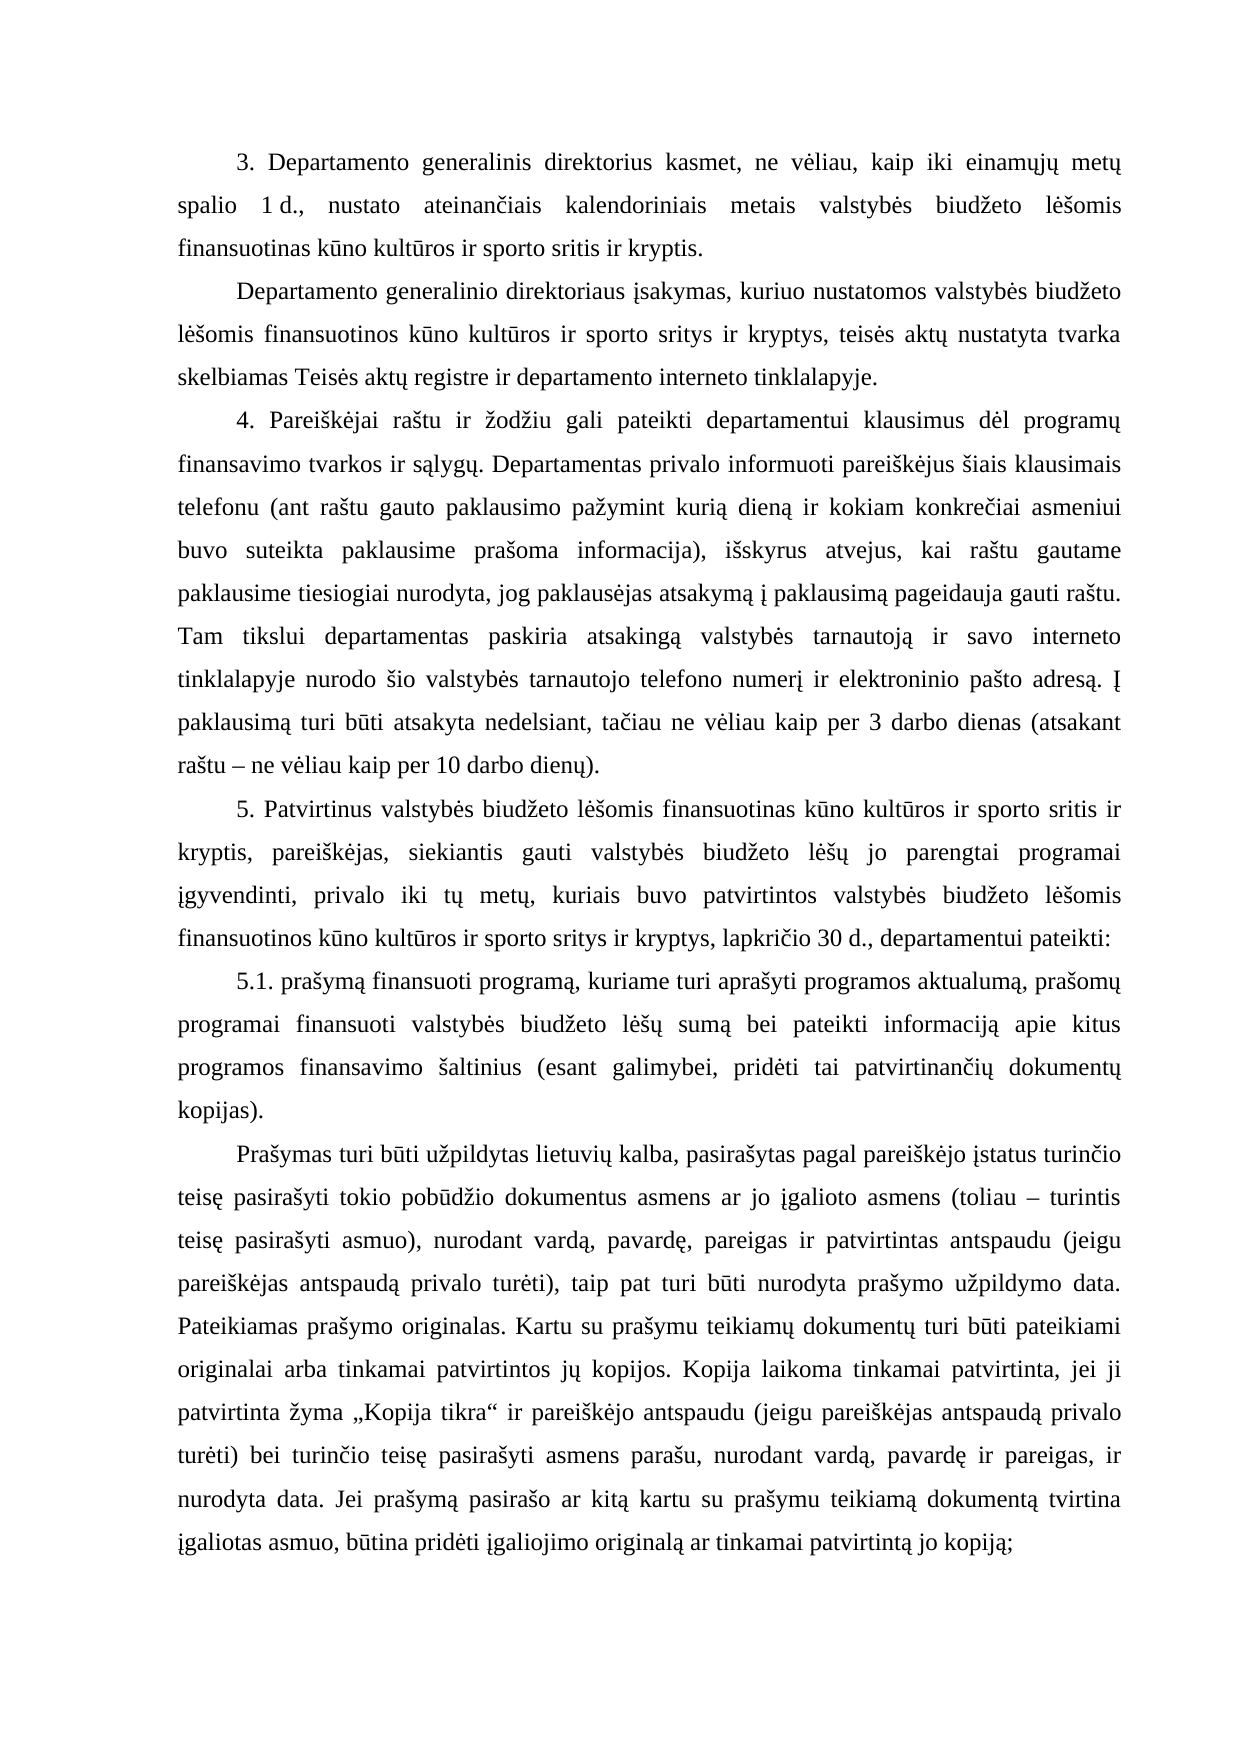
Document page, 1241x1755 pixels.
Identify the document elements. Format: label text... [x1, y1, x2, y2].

text Departamento generalinio direktoriaus įsakymas, kuriuo nustatomos valstybės biudžeto lėšomis finansuotinos kūno kultūros ir sporto sritys ir kryptys, teisės aktų nustatyta tvarka skelbiamas Teisės aktų registre ir departamento interneto tinklalapyje. [177, 276, 1122, 391]
text Prašymas turi būti užpildytas lietuvių kalba, pasirašytas pagal pareiškėjo įstatus turinčio teisę pasirašyti tokio pobūdžio dokumentus asmens ar jo įgalioto asmens (toliau – turintis teisę pasirašyti asmuo), nurodant vardą, pavardę, pareigas ir patvirtintas antspaudu (jeigu pareiškėjas antspaudą privalo turėti), taip pat turi būti nurodyta prašymo užpildymo data. Pateikiamas prašymo originalas. Kartu su prašymu teikiamų dokumentų turi būti pateikiami originalai arba tinkamai patvirtintos jų kopijos. Kopija laikoma tinkamai patvirtinta, jei ji patvirtinta žyma „Kopija tikra“ ir pareiškėjo antspaudu (jeigu pareiškėjas antspaudą privalo turėti) bei turinčio teisę pasirašyti asmens parašu, nurodant vardą, pavardę ir pareigas, ir nurodyta data. Jei prašymą pasirašo ar kitą kartu su prašymu teikiamą dokumentą tvirtina įgaliotas asmuo, būtina pridėti įgaliojimo originalą ar tinkamai patvirtintą jo kopiją; [177, 1139, 1122, 1556]
text 5. Patvirtinus valstybės biudžeto lėšomis finansuotinas kūno kultūros ir sporto sritis ir kryptis, pareiškėjas, siekiantis gauti valstybės biudžeto lėšų jo parengtai programai įgyvendinti, privalo iki tų metų, kuriais buvo patvirtintos valstybės biudžeto lėšomis finansuotinos kūno kultūros ir sporto sritys ir kryptys, lapkričio 30 d., departamentui pateikti: [177, 794, 1122, 952]
text 5.1. prašymą finansuoti programą, kuriame turi aprašyti programos aktualumą, prašomų programai finansuoti valstybės biudžeto lėšų sumą bei pateikti informaciją apie kitus programos finansavimo šaltinius (esant galimybei, pridėti tai patvirtinančių dokumentų kopijas). [177, 966, 1122, 1124]
text 4. Pareiškėjai raštu ir žodžiu gali pateikti departamentui klausimus dėl programų finansavimo tvarkos ir sąlygų. Departamentas privalo informuoti pareiškėjus šiais klausimais telefonu (ant raštu gauto paklausimo pažymint kurią dieną ir kokiam konkrečiai asmeniui buvo suteikta paklausime prašoma informacija), išskyrus atvejus, kai raštu gautame paklausime tiesiogiai nurodyta, jog paklausėjas atsakymą į paklausimą pageidauja gauti raštu. Tam tikslui departamentas paskiria atsakingą valstybės tarnautoją ir savo interneto tinklalapyje nurodo šio valstybės tarnautojo telefono numerį ir elektroninio pašto adresą. Į paklausimą turi būti atsakyta nedelsiant, tačiau ne vėliau kaip per 3 darbo dienas (atsakant raštu – ne vėliau kaip per 10 darbo dienų). [177, 406, 1122, 779]
text 3. Departamento generalinis direktorius kasmet, ne vėliau, kaip iki einamųjų metų spalio 1 d., nustato ateinančiais kalendoriniais metais valstybės biudžeto lėšomis finansuotinas kūno kultūros ir sporto sritis ir kryptis. [177, 147, 1122, 262]
